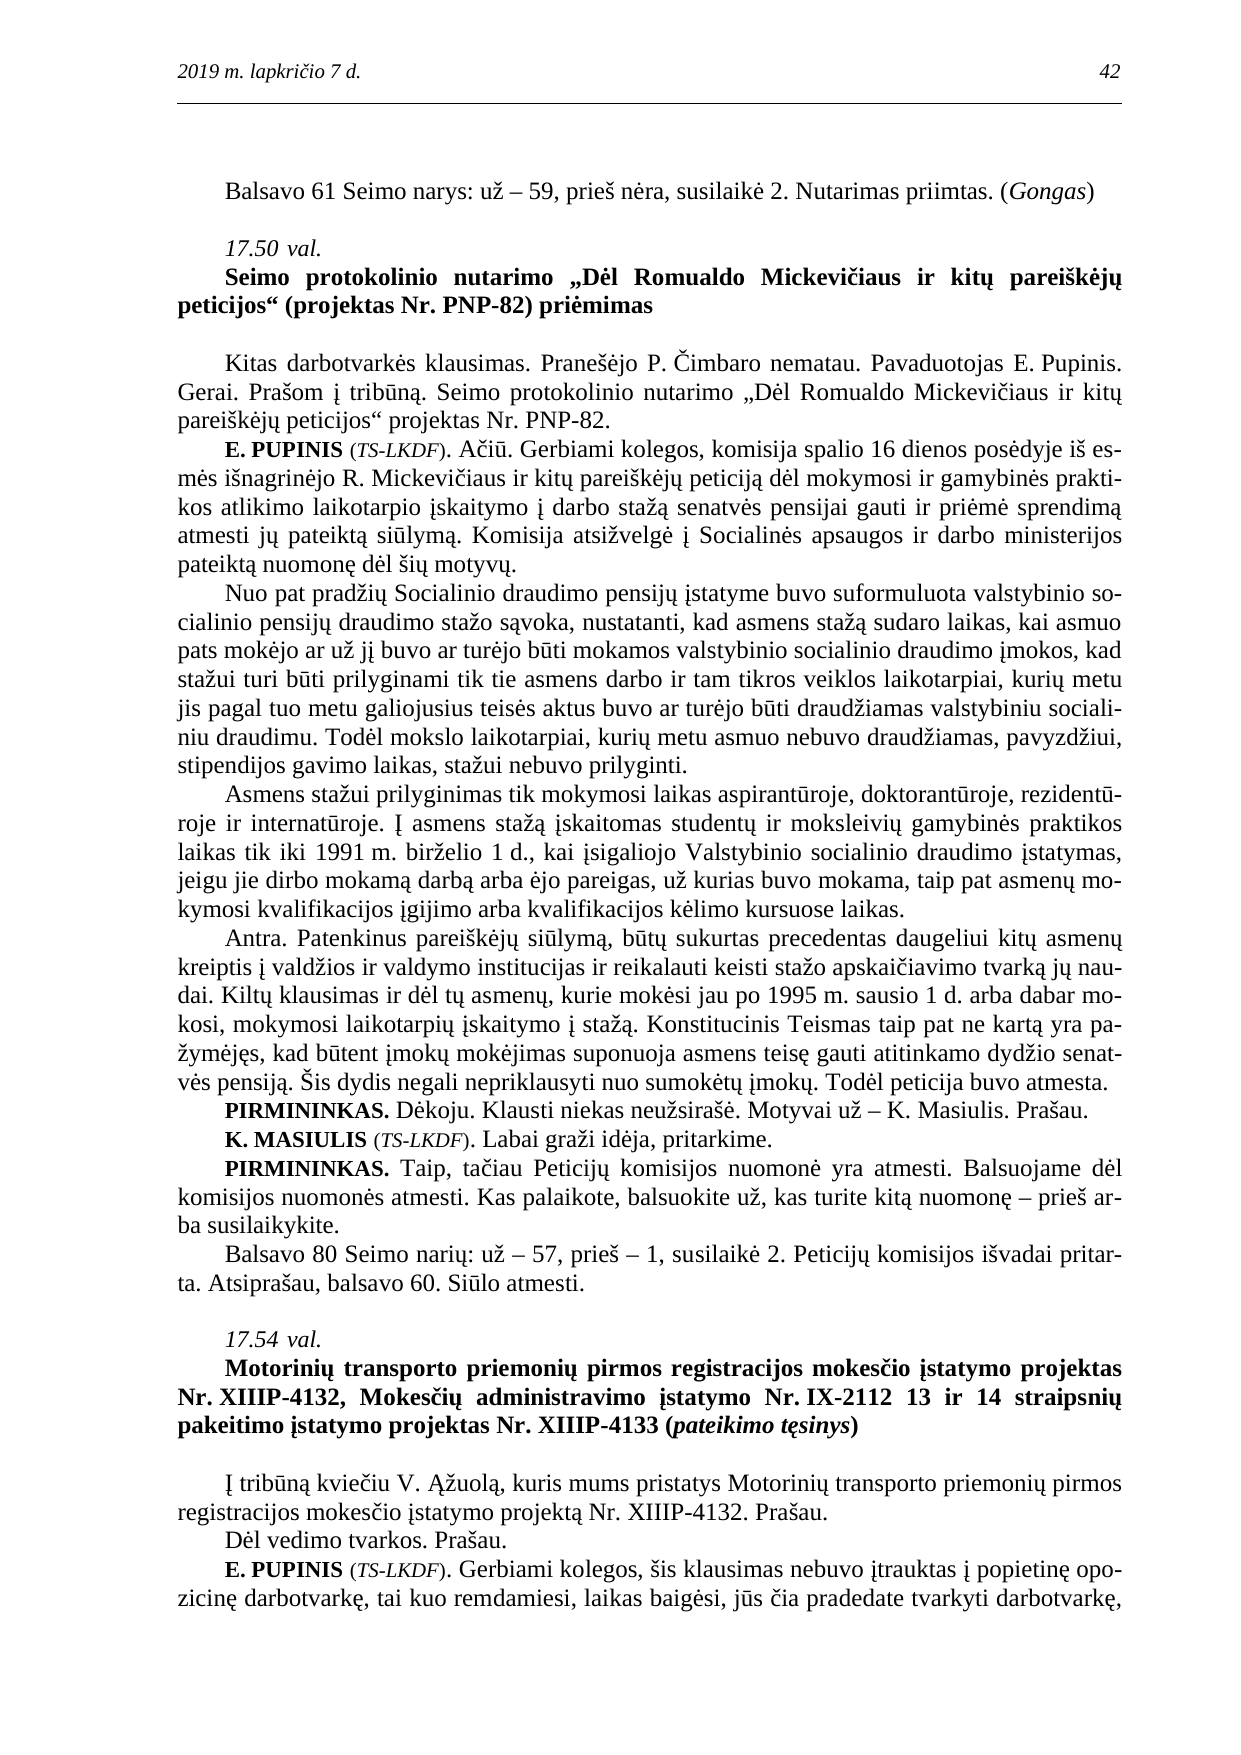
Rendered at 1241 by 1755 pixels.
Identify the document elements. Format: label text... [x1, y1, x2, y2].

text Dėl ve­di­mo tvar­kos. Pra­šau. [177, 1525, 1122, 1554]
text E. PUPINIS (TS-LKDF). Ger­bia­mi ko­le­gos, šis klau­si­mas ne­bu­vo įtrauk­tas į po­pie­ti­nę opo­zi­ci­nę dar­bo­tvarkę, tai kuo rem­da­mie­si, lai­kas bai­gė­si, jūs čia pra­de­da­te tvar­ky­ti dar­bo­tvarkę, [177, 1554, 1122, 1612]
text Bal­sa­vo 80 Sei­mo na­rių: už – 57, prieš – 1, su­si­lai­kė 2. Pe­ti­ci­jų ko­mi­si­jos iš­va­dai pri­tar­ta. At­si­pra­šau, bal­sa­vo 60. Siū­lo at­mes­ti. [177, 1239, 1122, 1297]
text Sei­mo pro­to­ko­li­nio nu­ta­ri­mo „Dėl Ro­mu­al­do Mic­ke­vi­čiaus ir ki­tų pa­reiš­kė­jų peticijos“ (pro­jek­tas Nr. PNP-82) pri­ėmi­mas [177, 262, 1122, 319]
text As­mens sta­žui pri­ly­gi­ni­mas tik mo­ky­mo­si lai­kas as­pi­ran­tū­ro­je, dok­to­ran­tū­ro­je, re­zi­den­tū­ro­je ir in­ter­na­tū­ro­je. Į as­mens sta­žą įskai­to­mas stu­den­tų ir moks­lei­vių ga­my­bi­nės prak­ti­kos lai­kas tik iki 1991 m. bir­že­lio 1 d., kai įsi­ga­lio­jo Vals­ty­bi­nio so­cia­li­nio drau­di­mo įsta­ty­mas, jei­gu jie dir­bo mo­ka­mą dar­bą ar­ba ėjo pa­rei­gas, už ku­rias bu­vo mo­ka­ma, taip pat as­me­nų mo­ky­mo­si kva­li­fi­ka­ci­jos įgi­ji­mo ar­ba kva­li­fi­ka­ci­jos kė­li­mo kur­suo­se lai­kas. [177, 779, 1122, 923]
text Ki­tas dar­bo­tvarkės klau­si­mas. Pra­ne­šė­jo P. Čim­ba­ro ne­ma­tau. Pa­va­duo­to­jas E. Pu­pi­nis. Ge­rai. Pra­šom į tri­bū­ną. Sei­mo pro­to­ko­li­nio nu­ta­ri­mo „Dėl Ro­mu­al­do Mic­ke­vi­čiaus ir ki­tų pa­reiš­kė­jų pe­ti­ci­jos“ pro­jek­tas Nr. PNP-82. [177, 348, 1122, 434]
text PIRMININKAS. Dė­ko­ju. Klaus­ti nie­kas ne­už­si­ra­šė. Mo­ty­vai už – K. Ma­siu­lis. Pra­šau. [177, 1095, 1122, 1124]
text Į tri­bū­ną kvie­čiu V. Ąžuo­lą, ku­ris mums pri­sta­tys Mo­to­ri­nių trans­por­to prie­mo­nių pir­mos re­gist­ra­ci­jos mo­kes­čio įsta­ty­mo pro­jek­tą Nr. XIIIP-4132. Pra­šau. [177, 1468, 1122, 1525]
text An­tra. Pa­ten­ki­nus pa­reiš­kė­jų siū­ly­mą, bū­tų su­kur­tas pre­ce­den­tas dau­ge­liui ki­tų as­me­nų kreip­tis į val­džios ir val­dy­mo ins­ti­tu­ci­jas ir rei­ka­lau­ti keis­ti sta­žo ap­skai­čia­vi­mo tvar­ką jų nau­dai. Kil­tų klau­si­mas ir dėl tų as­me­nų, ku­rie mo­kė­si jau po 1995 m. sau­sio 1 d. ar­ba da­bar mo­ko­si, mo­ky­mo­si lai­ko­tar­pių įskai­ty­mo į sta­žą. Kon­sti­tu­ci­nis Teis­mas taip pat ne kar­tą yra pa­žy­mė­jęs, kad bū­tent įmo­kų mo­kė­ji­mas su­po­nuo­ja as­mens tei­sę gau­ti ati­tin­ka­mo dy­džio se­nat­vės pen­si­ją. Šis dy­dis ne­ga­li ne­pri­klau­sy­ti nuo su­mo­kė­tų įmo­kų. To­dėl pe­ti­ci­ja bu­vo at­mes­ta. [177, 923, 1122, 1095]
text Nuo pat pra­džių So­cia­li­nio drau­di­mo pen­si­jų įsta­ty­me bu­vo su­for­mu­luo­ta vals­ty­bi­nio so­cia­li­nio pen­si­jų drau­di­mo sta­žo są­vo­ka, nu­sta­tan­ti, kad as­mens sta­žą su­da­ro lai­kas, kai as­muo pats mo­kė­jo ar už jį bu­vo ar tu­rė­jo bū­ti mo­ka­mos vals­ty­bi­nio so­cia­li­nio drau­di­mo įmo­kos, kad sta­žui tu­ri bū­ti pri­ly­gi­na­mi tik tie as­mens dar­bo ir tam tik­ros veik­los lai­ko­tar­piai, ku­rių me­tu jis pa­gal tuo me­tu ga­lio­ju­sius tei­sės ak­tus bu­vo ar tu­rė­jo bū­ti drau­džia­mas vals­ty­bi­niu so­cia­li­niu drau­di­mu. To­dėl moks­lo lai­ko­tar­piai, ku­rių me­tu as­muo ne­bu­vo drau­džia­mas, pa­vyz­džiui, sti­pen­di­jos ga­vi­mo lai­kas, sta­žui ne­bu­vo pri­ly­gin­ti. [177, 578, 1122, 779]
text E. PUPINIS (TS-LKDF). Ačiū. Ger­bia­mi ko­le­gos, ko­mi­si­ja spa­lio 16 die­nos po­sė­dy­je iš es­mės iš­nag­ri­nė­jo R. Mic­ke­vi­čiaus ir ki­tų pa­reiš­kė­jų pe­ti­ci­ją dėl mo­ky­mo­si ir ga­my­bi­nės prak­ti­kos at­li­ki­mo lai­ko­tar­pio įskai­ty­mo į dar­bo sta­žą se­nat­vės pen­si­jai gau­ti ir pri­ėmė spren­di­mą at­mes­ti jų pa­teik­tą siū­ly­mą. Ko­mi­si­ja at­si­žvel­gė į So­cia­li­nės ap­sau­gos ir dar­bo mi­nis­te­ri­jos pa­teik­tą nuo­mo­nę dėl šių mo­ty­vų. [177, 434, 1122, 578]
text Mo­to­ri­nių trans­por­to prie­mo­nių pir­mos re­gist­ra­ci­jos mo­kes­čio įsta­ty­mo pro­jek­tas Nr. XIIIP-4132, Mo­kes­čių ad­mi­nist­ra­vi­mo įsta­ty­mo Nr. IX-2112 13 ir 14 straips­nių pakei­ti­mo įsta­ty­mo pro­jek­tas Nr. XIIIP-4133 (pa­tei­ki­mo tę­si­nys) [177, 1353, 1122, 1439]
text 17.50 val. [224, 234, 1122, 262]
text PIRMININKAS. Taip, ta­čiau Pe­ti­ci­jų ko­mi­si­jos nuo­mo­nė yra at­mes­ti. Bal­suo­ja­me dėl ko­mi­si­jos nuo­mo­nės at­mes­ti. Kas pa­lai­ko­te, bal­suo­ki­te už, kas tu­ri­te ki­tą nuo­mo­nę – prieš ar­ba su­si­lai­ky­ki­te. [177, 1153, 1122, 1239]
text K. MASIULIS (TS-LKDF). La­bai gra­ži idė­ja, pri­tar­ki­me. [177, 1124, 1122, 1153]
text Bal­sa­vo 61 Sei­mo na­rys: už – 59, prieš nė­ra, su­si­lai­kė 2. Nu­ta­ri­mas pri­im­tas. (Gon­gas) [177, 176, 1122, 205]
text 17.54 val. [224, 1325, 1122, 1353]
